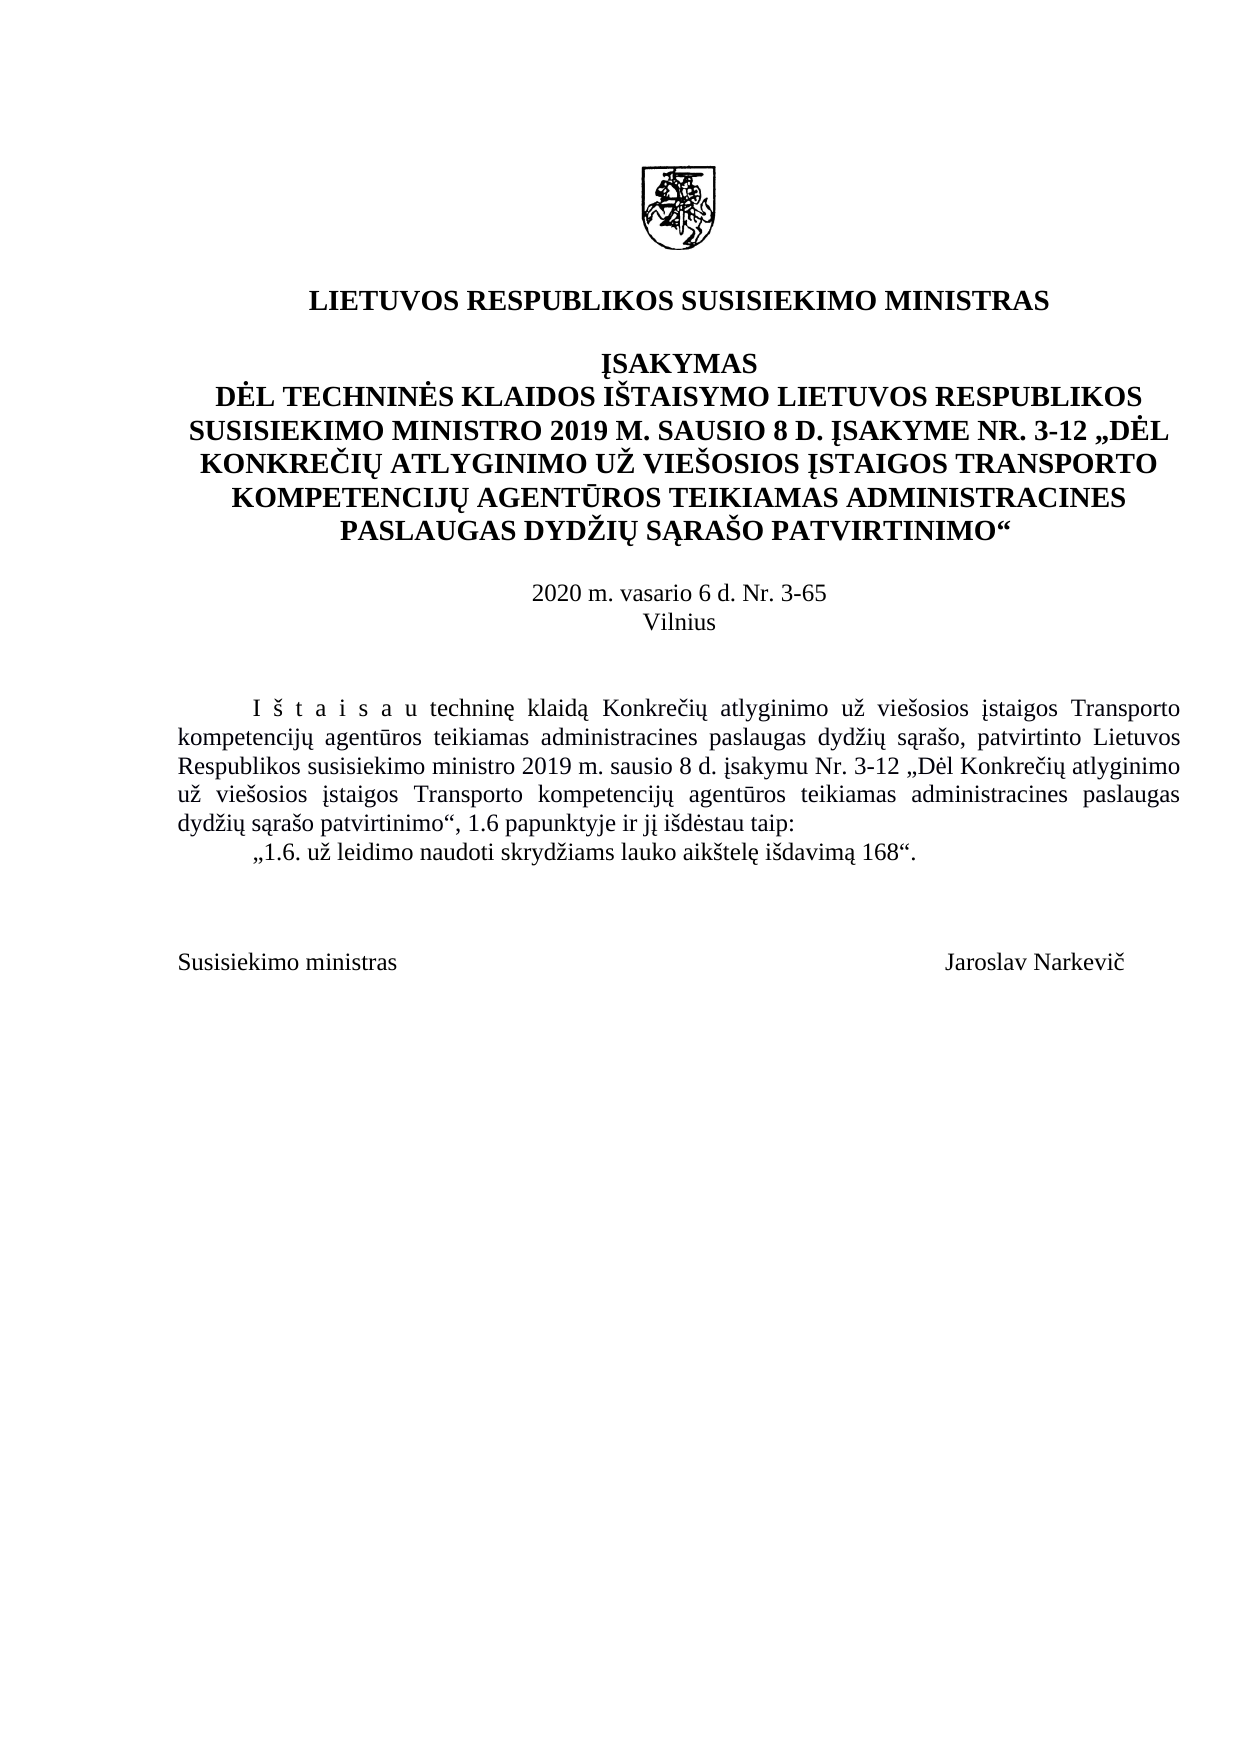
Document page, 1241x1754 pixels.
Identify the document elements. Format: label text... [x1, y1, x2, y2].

text Vilnius [177, 607, 1181, 636]
text DĖL TECHNINĖS KLAIDOS IŠTAISYMO LIETUVOS RESPUBLIKOS SUSISIEKIMO MINISTRO 2019 M. SAUSIO 8 D. ĮSAKYME NR. 3-12 „DĖL KONKREČIŲ ATLYGINIMO UŽ VIEŠOSIOS ĮSTAIGOS TRANSPORTO KOMPETENCIJŲ AGENTŪROS TEIKIAMAS ADMINISTRACINES PASLAUGAS DYDŽIŲ SĄRAŠO PATVIRTINIMO“ [177, 379, 1181, 547]
text I š t a i s a u techninę klaidą Konkrečių atlyginimo už viešosios įstaigos Transporto kompetencijų agentūros teikiamas administracines paslaugas dydžių sąrašo, patvirtinto Lietuvos Respublikos susisiekimo ministro 2019 m. sausio 8 d. įsakymu Nr. 3-12 „Dėl Konkrečių atlyginimo už viešosios įstaigos Transporto kompetencijų agentūros teikiamas administracines paslaugas dydžių sąrašo patvirtinimo“, 1.6 papunktyje ir jį išdėstau taip: [177, 693, 1181, 837]
text ĮSAKYMAS [177, 346, 1181, 379]
text Susisiekimo ministras Jaroslav Narkevič [177, 947, 1181, 976]
text 2020 m. vasario 6 d. Nr. 3-65 [177, 578, 1181, 607]
text „1.6. už leidimo naudoti skrydžiams lauko aikštelę išdavimą 168“. [177, 837, 1181, 866]
text LIETUVOS RESPUBLIKOS SUSISIEKIMO MINISTRAS [177, 283, 1181, 317]
